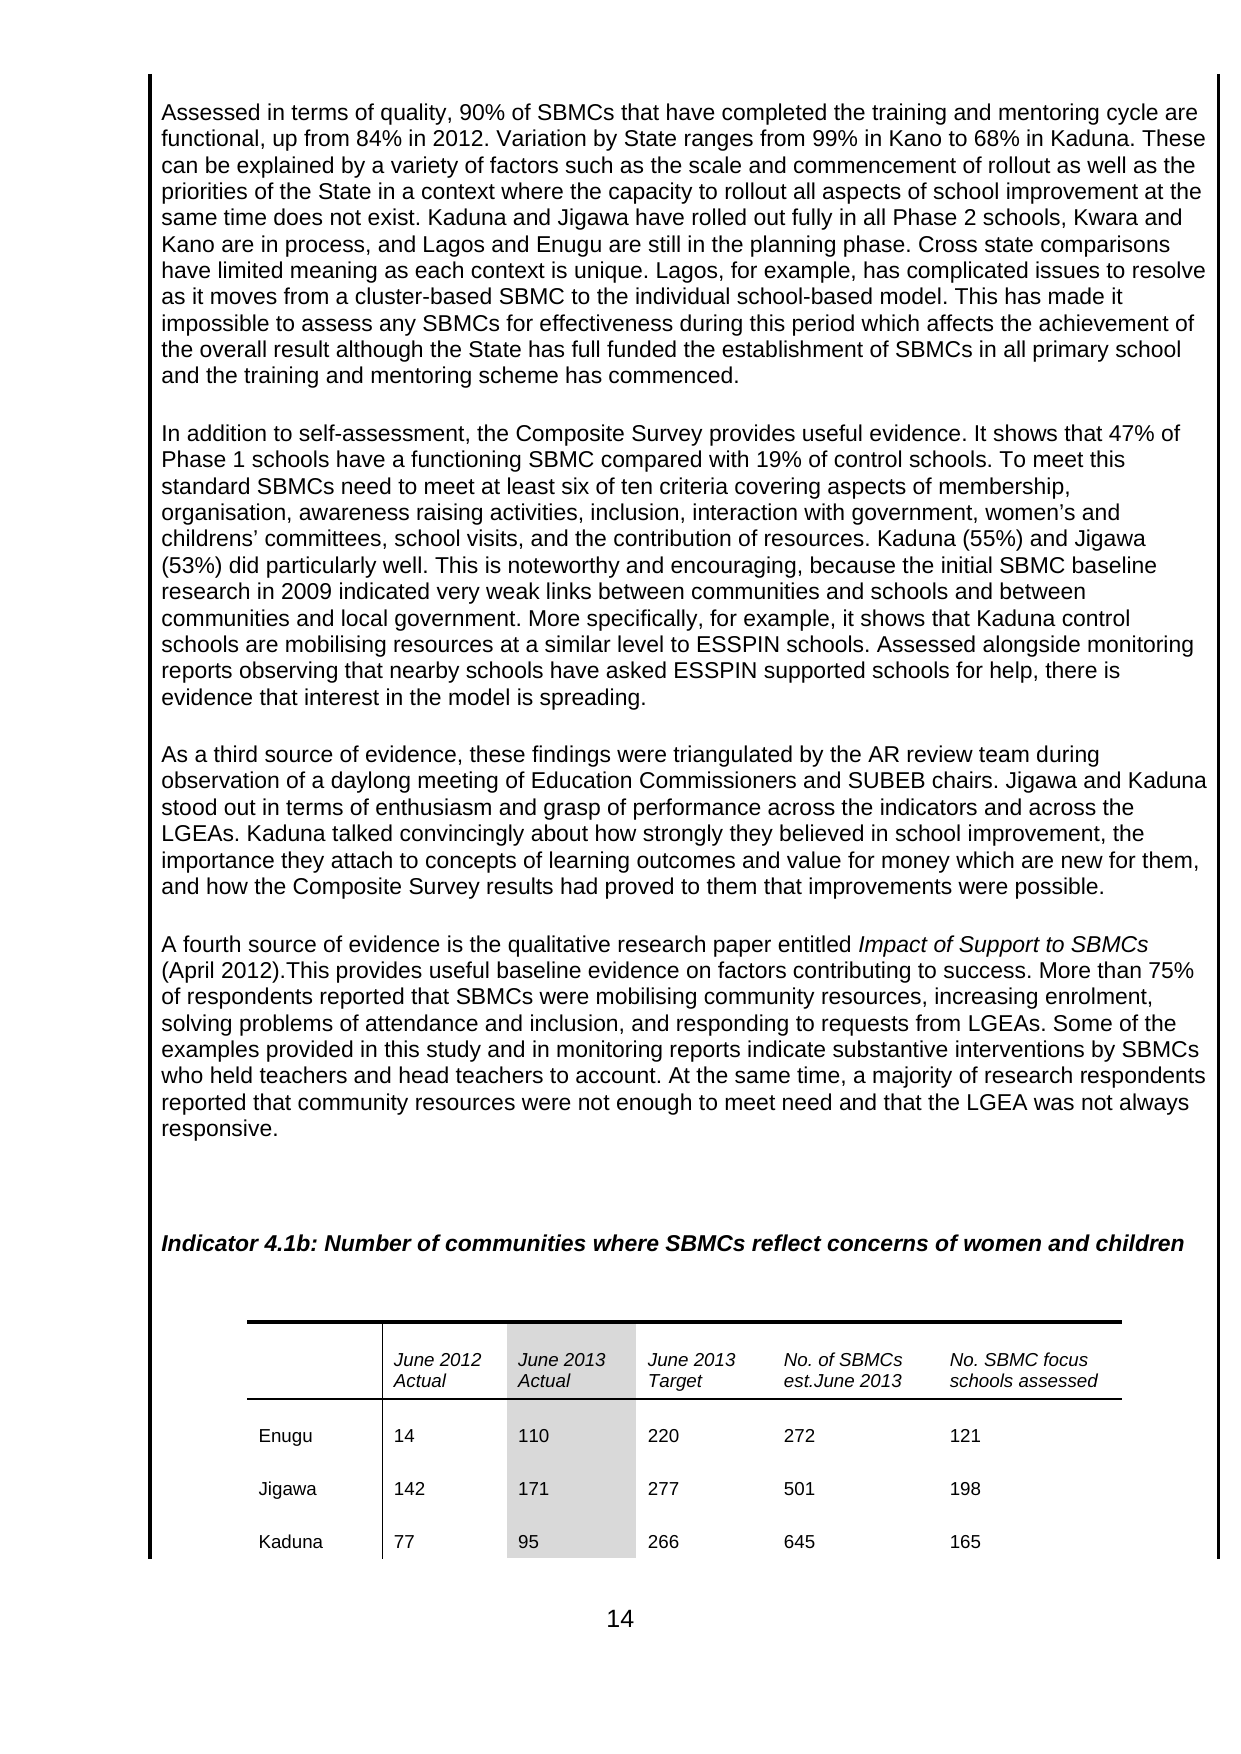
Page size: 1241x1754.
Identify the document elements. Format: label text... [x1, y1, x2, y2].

table_cell 121 [938, 1400, 1122, 1453]
table_cell 272 [773, 1400, 938, 1453]
table_header No. SBMC focus schools assessed [938, 1324, 1122, 1398]
table_cell Kaduna [247, 1506, 382, 1558]
table_cell 14 [383, 1400, 507, 1453]
table_header June 2012 Actual [383, 1324, 507, 1398]
table_cell 220 [636, 1400, 772, 1453]
table_cell 266 [636, 1506, 772, 1558]
table_cell 142 [383, 1453, 507, 1506]
table_cell 110 [507, 1400, 636, 1453]
table_cell Enugu [247, 1400, 382, 1453]
table_cell 171 [507, 1453, 636, 1506]
table_cell 77 [383, 1506, 507, 1558]
table_cell 95 [507, 1506, 636, 1558]
table_cell Assessed in terms of quality, 90% of SBMCs that have completed the training and mentoring cycle are functional, up from 84% in 2012. Variation by State ranges from 99% in Kano to 68% in Kaduna. These can be explained by a variety of factors such as the scale and commencement of rollout as well as the priorities of the State in a context where the capacity to rollout all aspects of school improvement at the same time does not exist. Kaduna and Jigawa have rolled out fully in all Phase 2 schools, Kwara and Kano are in process, and Lagos and Enugu are still in the planning phase. Cross state comparisons have limited meaning as each context is unique. Lagos, for example, has complicated issues to resolve as it moves from a cluster-based SBMC to the individual school-based model. This has made it impossible to assess any SBMCs for effectiveness during this period which affects the achievement of the overall result although the State has full funded the establishment of SBMCs in all primary school and the training and mentoring scheme has commenced. In addition to self-assessment, the Composite Survey provides useful evidence. It shows that 47% of Phase 1 schools have a functioning SBMC compared with 19% of control schools. To meet this standard SBMCs need to meet at least six of ten criteria covering aspects of membership, organisation, awareness raising activities, inclusion, interaction with government, women’s and childrens’ committees, school visits, and the contribution of resources. Kaduna (55%) and Jigawa (53%) did particularly well. This is noteworthy and encouraging, because the initial SBMC baseline research in 2009 indicated very weak links between communities and schools and between communities and local government. More specifically, for example, it shows that Kaduna control schools are mobilising resources at a similar level to ESSPIN schools. Assessed alongside monitoring reports observing that nearby schools have asked ESSPIN supported schools for help, there is evidence that interest in the model is spreading. As a third source of evidence, these findings were triangulated by the AR review team during observation of a daylong meeting of Education Commissioners and SUBEB chairs. Jigawa and Kaduna stood out in terms of enthusiasm and grasp of performance across the indicators and across the LGEAs. Kaduna talked convincingly about how strongly they believed in school improvement, the importance they attach to concepts of learning outcomes and value for money which are new for them, and how the Composite Survey results had proved to them that improvements were possible. A fourth source of evidence is the qualitative research paper entitled Impact of Support to SBMCs (April 2012).This provides useful baseline evidence on factors contributing to success. More than 75% of respondents reported that SBMCs were mobilising community resources, increasing enrolment, solving problems of attendance and inclusion, and responding to requests from LGEAs. Some of the examples provided in this study and in monitoring reports indicate substantive interventions by SBMCs who held teachers and head teachers to account. At the same time, a majority of research respondents reported that community resources were not enough to meet need and that the LGEA was not always responsive. Indicator 4.1b: Number of communities where SBMCs reflect concerns of women and children [152, 74, 1217, 1558]
table_cell 198 [938, 1453, 1122, 1506]
table_cell Jigawa [247, 1453, 382, 1506]
table_header [247, 1324, 382, 1398]
table_header June 2013 Actual [507, 1324, 636, 1398]
table_cell 645 [773, 1506, 938, 1558]
table_cell 277 [636, 1453, 772, 1506]
table_header June 2013 Target [636, 1324, 772, 1398]
table_header No. of SBMCs est.June 2013 [773, 1324, 938, 1398]
table_cell 501 [773, 1453, 938, 1506]
table_cell 165 [938, 1506, 1122, 1558]
